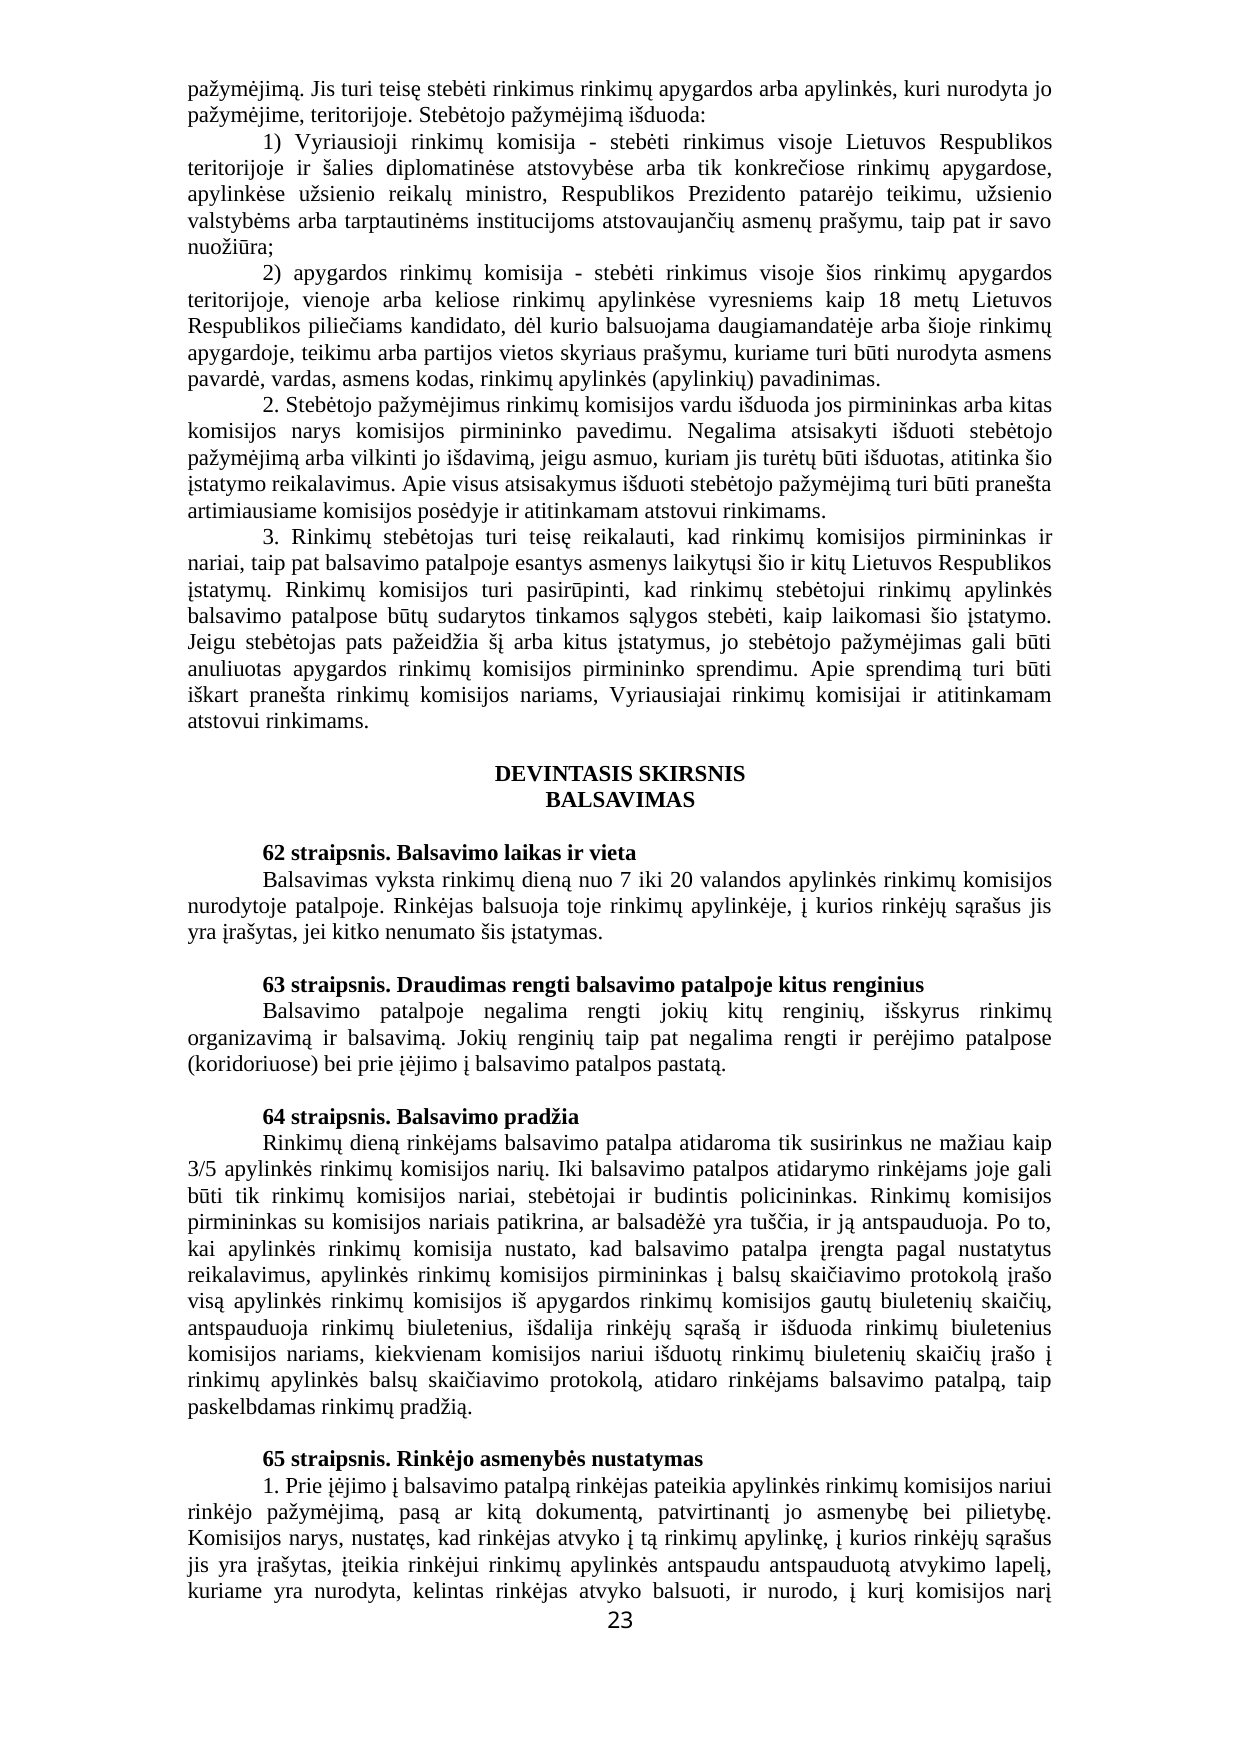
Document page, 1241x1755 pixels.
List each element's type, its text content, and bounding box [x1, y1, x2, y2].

subtitle 62 straipsnis. Balsavimo laikas ir vieta [187, 839, 1053, 866]
text Rinkimų dieną rinkėjams balsavimo patalpa atidaroma tik susirinkus ne mažiau kaip 3/5 apylinkės rinkimų komisijos narių. Iki balsavimo patalpos atidarymo rinkėjams joje gali būti tik rinkimų komisijos nariai, stebėtojai ir budintis policininkas. Rinkimų komisijos pirmininkas su komisijos nariais patikrina, ar balsadėžė yra tuščia, ir ją antspauduoja. Po to, kai apylinkės rinkimų komisija nustato, kad balsavimo patalpa įrengta pagal nustatytus reikalavimus, apylinkės rinkimų komisijos pirmininkas į balsų skaičiavimo protokolą įrašo visą apylinkės rinkimų komisijos iš apygardos rinkimų komisijos gautų biuletenių skaičių, antspauduoja rinkimų biuletenius, išdalija rinkėjų sąrašą ir išduoda rinkimų biuletenius komisijos nariams, kiekvienam komisijos nariui išduotų rinkimų biuletenių skaičių įrašo į rinkimų apylinkės balsų skaičiavimo protokolą, atidaro rinkėjams balsavimo patalpą, taip paskelbdamas rinkimų pradžią. [187, 1129, 1053, 1419]
text 1. Prie įėjimo į balsavimo patalpą rinkėjas pateikia apylinkės rinkimų komisijos nariui rinkėjo pažymėjimą, pasą ar kitą dokumentą, patvirtinantį jo asmenybę bei pilietybę. Komisijos narys, nustatęs, kad rinkėjas atvyko į tą rinkimų apylinkę, į kurios rinkėjų sąrašus jis yra įrašytas, įteikia rinkėjui rinkimų apylinkės antspaudu antspauduotą atvykimo lapelį, kuriame yra nurodyta, kelintas rinkėjas atvyko balsuoti, ir nurodo, į kurį komisijos narį [187, 1472, 1053, 1603]
text 2. Stebėtojo pažymėjimus rinkimų komisijos vardu išduoda jos pirmininkas arba kitas komisijos narys komisijos pirmininko pavedimu. Negalima atsisakyti išduoti stebėtojo pažymėjimą arba vilkinti jo išdavimą, jeigu asmuo, kuriam jis turėtų būti išduotas, atitinka šio įstatymo reikalavimus. Apie visus atsisakymus išduoti stebėtojo pažymėjimą turi būti pranešta artimiausiame komisijos posėdyje ir atitinkamam atstovui rinkimams. [187, 391, 1053, 523]
subtitle DEVINTASIS SKIRSNIS [187, 760, 1053, 787]
text 3. Rinkimų stebėtojas turi teisę reikalauti, kad rinkimų komisijos pirmininkas ir nariai, taip pat balsavimo patalpoje esantys asmenys laikytųsi šio ir kitų Lietuvos Respublikos įstatymų. Rinkimų komisijos turi pasirūpinti, kad rinkimų stebėtojui rinkimų apylinkės balsavimo patalpose būtų sudarytos tinkamos sąlygos stebėti, kaip laikomasi šio įstatymo. Jeigu stebėtojas pats pažeidžia šį arba kitus įstatymus, jo stebėtojo pažymėjimas gali būti anuliuotas apygardos rinkimų komisijos pirmininko sprendimu. Apie sprendimą turi būti iškart pranešta rinkimų komisijos nariams, Vyriausiajai rinkimų komisijai ir atitinkamam atstovui rinkimams. [187, 523, 1053, 734]
text Balsavimas vyksta rinkimų dieną nuo 7 iki 20 valandos apylinkės rinkimų komisijos nurodytoje patalpoje. Rinkėjas balsuoja toje rinkimų apylinkėje, į kurios rinkėjų sąrašus jis yra įrašytas, jei kitko nenumato šis įstatymas. [187, 866, 1053, 945]
text pažymėjimą. Jis turi teisę stebėti rinkimus rinkimų apygardos arba apylinkės, kuri nurodyta jo pažymėjime, teritorijoje. Stebėtojo pažymėjimą išduoda: [187, 75, 1053, 128]
subtitle 64 straipsnis. Balsavimo pradžia [187, 1103, 1053, 1129]
subtitle BALSAVIMAS [187, 787, 1053, 813]
text 2) apygardos rinkimų komisija - stebėti rinkimus visoje šios rinkimų apygardos teritorijoje, vienoje arba keliose rinkimų apylinkėse vyresniems kaip 18 metų Lietuvos Respublikos piliečiams kandidato, dėl kurio balsuojama daugiamandatėje arba šioje rinkimų apygardoje, teikimu arba partijos vietos skyriaus prašymu, kuriame turi būti nurodyta asmens pavardė, vardas, asmens kodas, rinkimų apylinkės (apylinkių) pavadinimas. [187, 259, 1053, 391]
subtitle 65 straipsnis. Rinkėjo asmenybės nustatymas [187, 1445, 1053, 1472]
text 1) Vyriausioji rinkimų komisija - stebėti rinkimus visoje Lietuvos Respublikos teritorijoje ir šalies diplomatinėse atstovybėse arba tik konkrečiose rinkimų apygardose, apylinkėse užsienio reikalų ministro, Respublikos Prezidento patarėjo teikimu, užsienio valstybėms arba tarptautinėms institucijoms atstovaujančių asmenų prašymu, taip pat ir savo nuožiūra; [187, 128, 1053, 259]
text Balsavimo patalpoje negalima rengti jokių kitų renginių, išskyrus rinkimų organizavimą ir balsavimą. Jokių renginių taip pat negalima rengti ir perėjimo patalpose (koridoriuose) bei prie įėjimo į balsavimo patalpos pastatą. [187, 997, 1053, 1076]
subtitle 63 straipsnis. Draudimas rengti balsavimo patalpoje kitus renginius [187, 971, 1053, 997]
